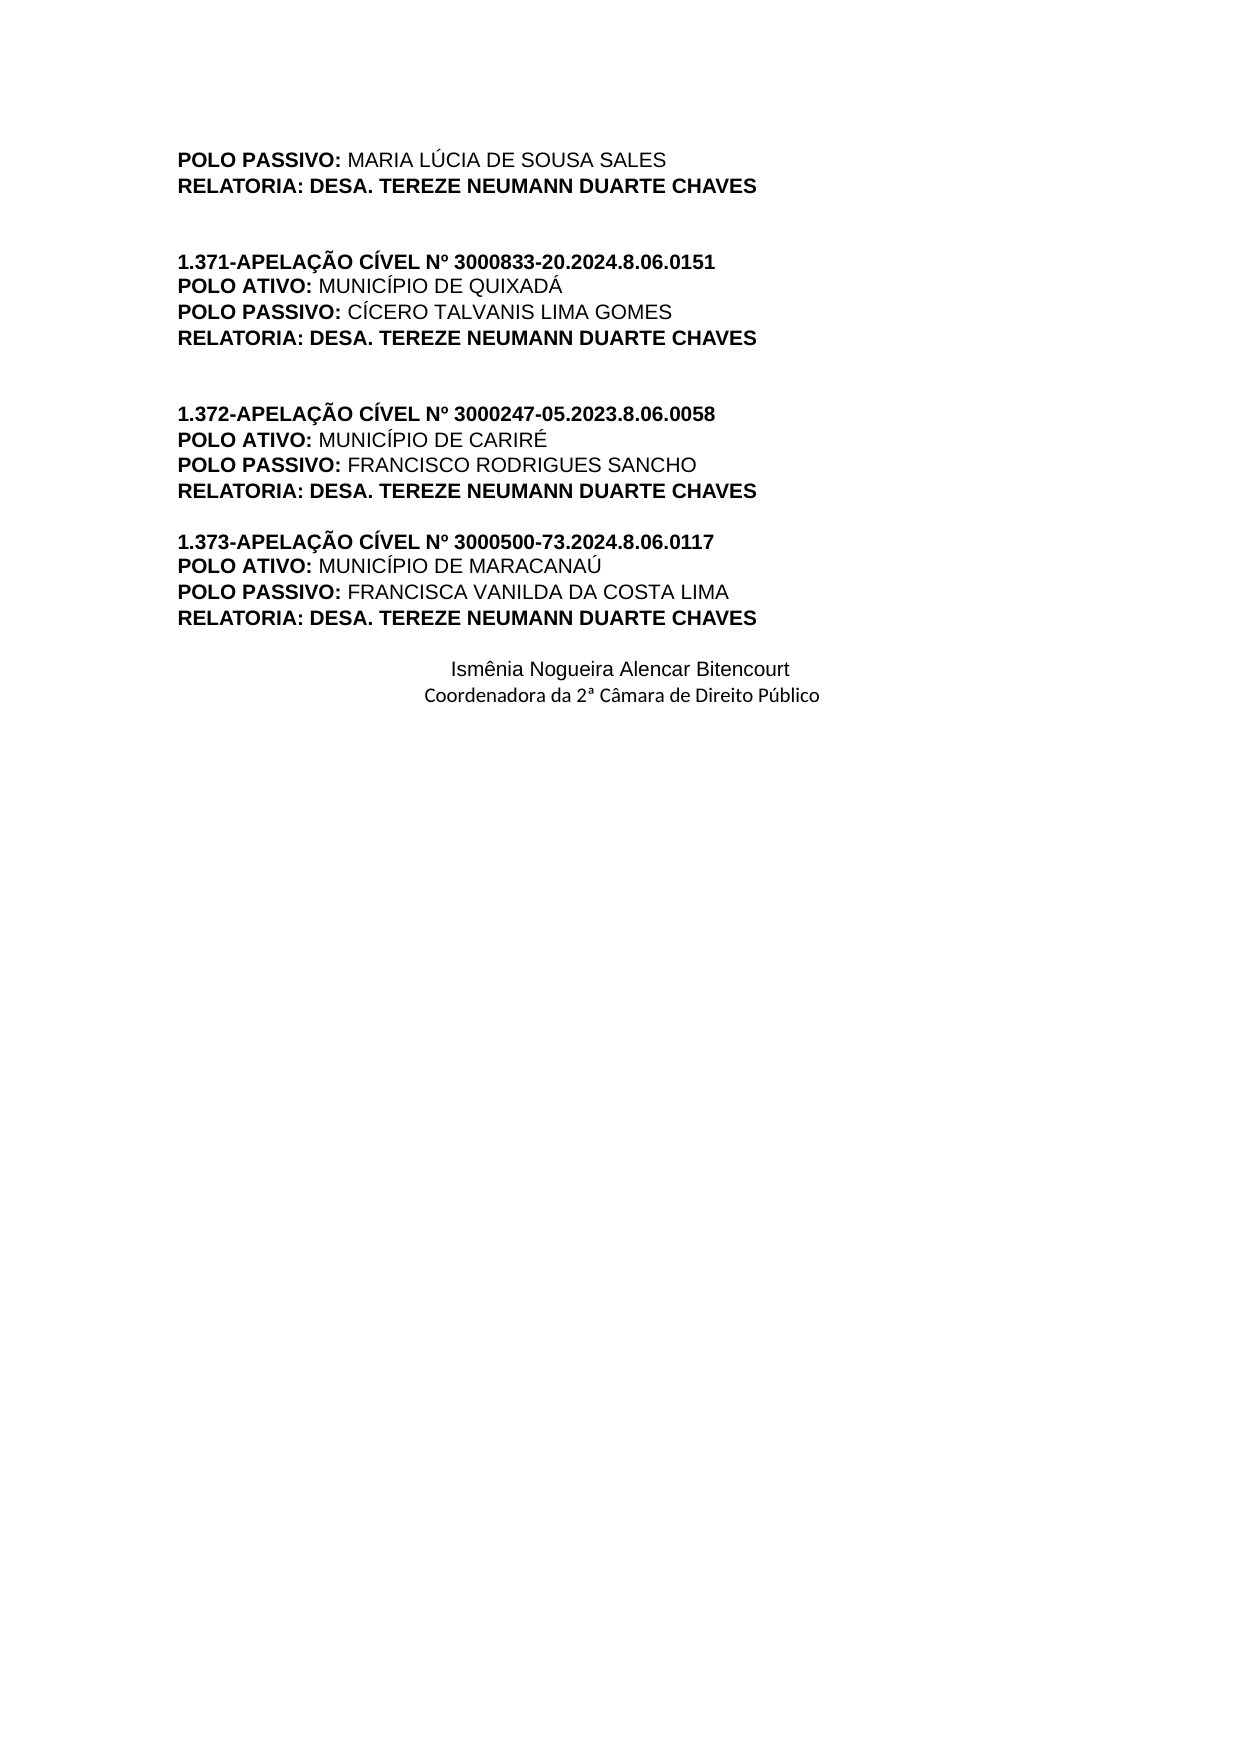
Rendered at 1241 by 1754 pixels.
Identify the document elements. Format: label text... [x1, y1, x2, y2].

text Coordenadora da 2ª Câmara de Direito Público [177, 683, 1063, 708]
text RELATORIA: DESA. TEREZE NEUMANN DUARTE CHAVES [177, 606, 1063, 630]
text RELATORIA: DESA. TEREZE NEUMANN DUARTE CHAVES [177, 173, 1063, 197]
text POLO PASSIVO: MARIA LÚCIA DE SOUSA SALES [177, 148, 1063, 172]
text Ismênia Nogueira Alencar Bitencourt [177, 657, 1063, 681]
text POLO PASSIVO: FRANCISCO RODRIGUES SANCHO [177, 453, 1063, 477]
text 1.372-APELAÇÃO CÍVEL Nº 3000247-05.2023.8.06.0058 [177, 402, 1063, 426]
text POLO ATIVO: MUNICÍPIO DE MARACANAÚ [177, 554, 1063, 578]
text POLO ATIVO: MUNICÍPIO DE CARIRÉ [177, 427, 1063, 451]
text POLO PASSIVO: FRANCISCA VANILDA DA COSTA LIMA [177, 580, 1063, 604]
text POLO PASSIVO: CÍCERO TALVANIS LIMA GOMES [177, 299, 1063, 323]
text 1.373-APELAÇÃO CÍVEL Nº 3000500-73.2024.8.06.0117 [177, 530, 1063, 554]
text POLO ATIVO: MUNICÍPIO DE QUIXADÁ [177, 274, 1063, 298]
text RELATORIA: DESA. TEREZE NEUMANN DUARTE CHAVES [177, 479, 1063, 503]
text RELATORIA: DESA. TEREZE NEUMANN DUARTE CHAVES [177, 325, 1063, 349]
text 1.371-APELAÇÃO CÍVEL Nº 3000833-20.2024.8.06.0151 [177, 250, 1063, 274]
